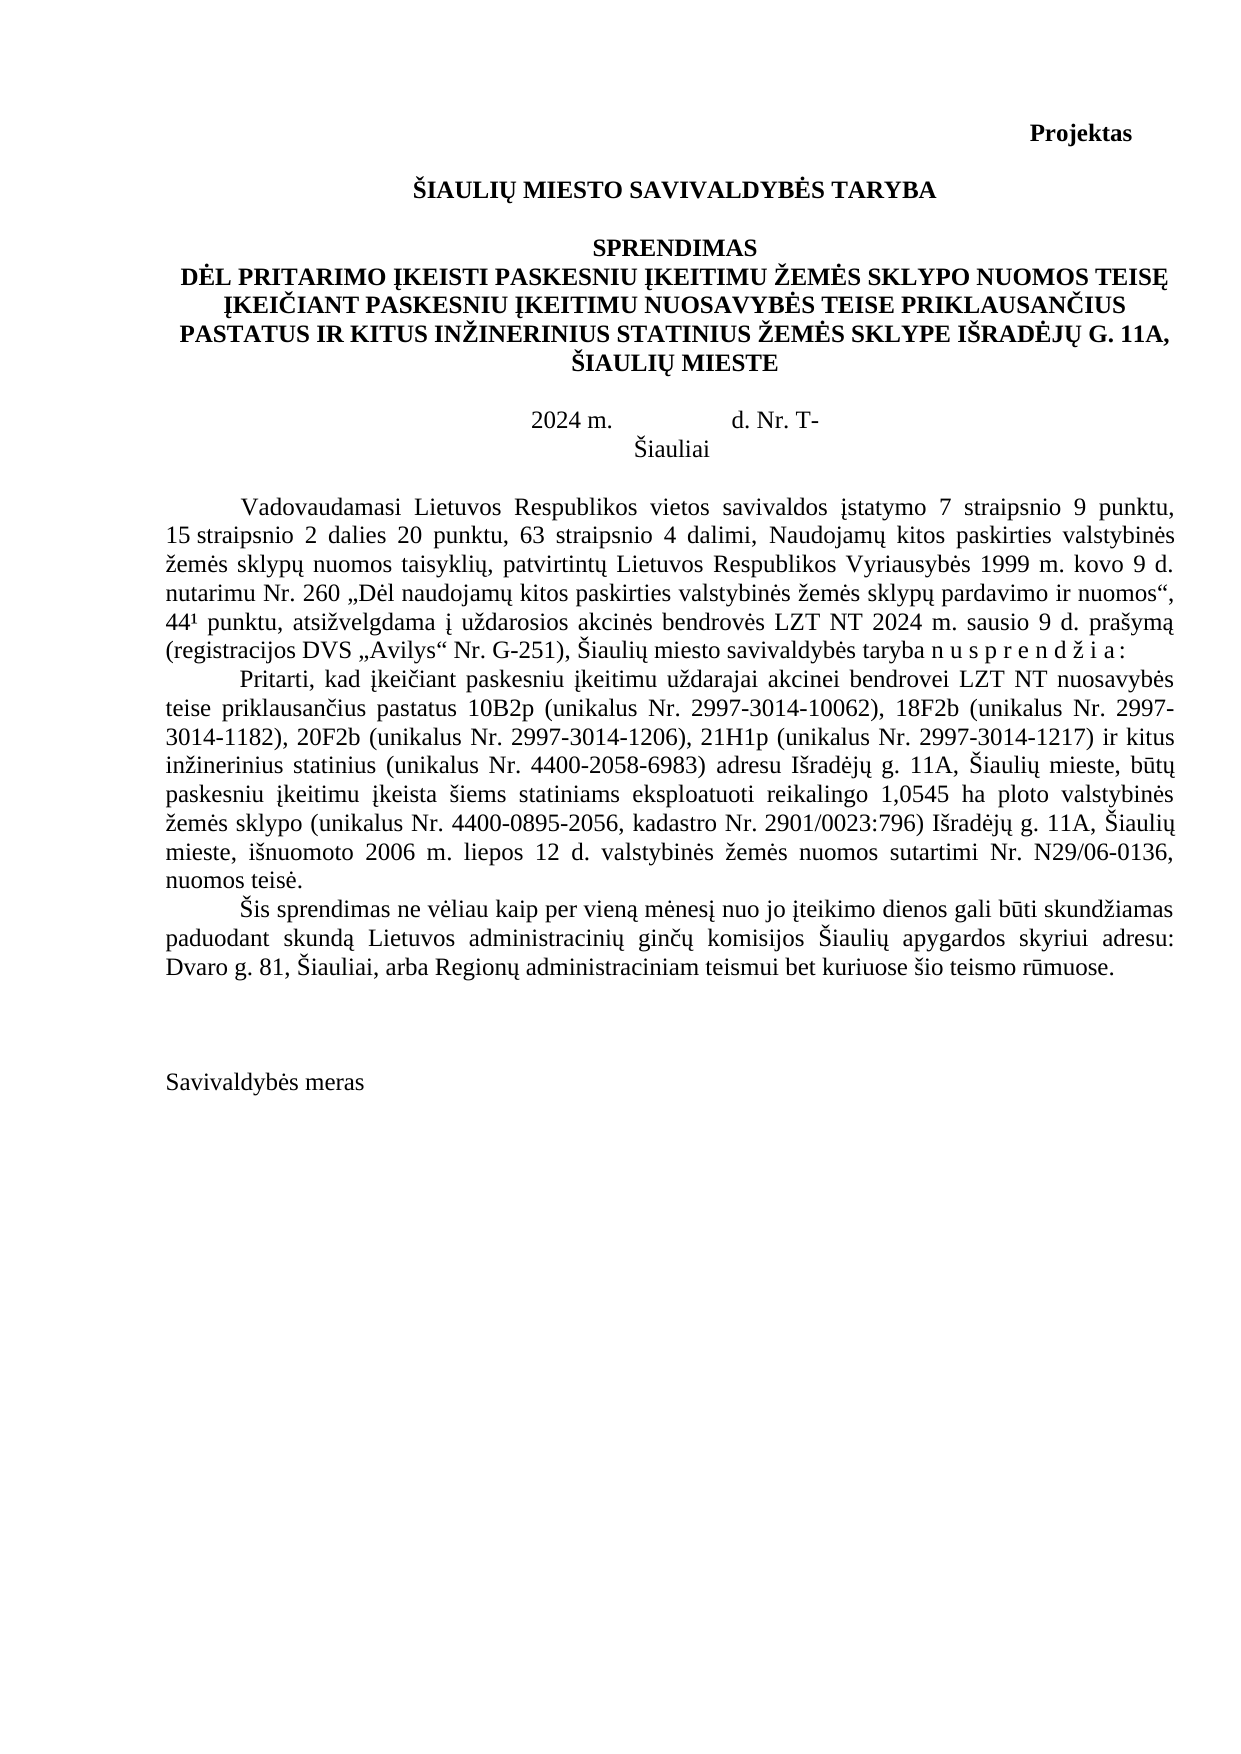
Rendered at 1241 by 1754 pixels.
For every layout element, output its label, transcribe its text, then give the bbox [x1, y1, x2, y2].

text 2024 m. d. Nr. T- [165, 406, 1184, 434]
text Savivaldybės meras [165, 1067, 1184, 1096]
text DĖL PRITARIMO ĮKEISTI PASKESNIU ĮKEITIMU ŽEMĖS SKLYPO NUOMOS TEISĘ ĮKEIČIANT PASKESNIU ĮKEITIMU NUOSAVYBĖS TEISE PRIKLAUSANČIUS PASTATUS IR KITUS INŽINERINIUS STATINIUS ŽEMĖS SKLYPE IŠRADĖJŲ G. 11A, ŠIAULIŲ MIESTE [165, 262, 1184, 377]
text Šis sprendimas ne vėliau kaip per vieną mėnesį nuo jo įteikimo dienos gali būti skundžiamas paduodant skundą Lietuvos administracinių ginčų komisijos Šiaulių apygardos skyriui adresu: Dvaro g. 81, Šiauliai, arba Regionų administraciniam teismui bet kuriuose šio teismo rūmuose. [165, 894, 1175, 981]
text SPRENDIMAS [165, 233, 1184, 262]
text Vadovaudamasi Lietuvos Respublikos vietos savivaldos įstatymo 7 straipsnio 9 punktu, 15 straipsnio 2 dalies 20 punktu, 63 straipsnio 4 dalimi, Naudojamų kitos paskirties valstybinės žemės sklypų nuomos taisyklių, patvirtintų Lietuvos Respublikos Vyriausybės 1999 m. kovo 9 d. nutarimu Nr. 260 „Dėl naudojamų kitos paskirties valstybinės žemės sklypų pardavimo ir nuomos“, 44¹ punktu, atsižvelgdama į uždarosios akcinės bendrovės LZT NT 2024 m. sausio 9 d. prašymą (registracijos DVS „Avilys“ Nr. G-251), Šiaulių miesto savivaldybės taryba nusprendžia: [165, 492, 1175, 664]
text ŠIAULIŲ MIESTO SAVIVALDYBĖS TARYBA [165, 176, 1184, 204]
text Pritarti, kad įkeičiant paskesniu įkeitimu uždarajai akcinei bendrovei LZT NT nuosavybės teise priklausančius pastatus 10B2p (unikalus Nr. 2997-3014-10062), 18F2b (unikalus Nr. 2997-3014-1182), 20F2b (unikalus Nr. 2997-3014-1206), 21H1p (unikalus Nr. 2997-3014-1217) ir kitus inžinerinius statinius (unikalus Nr. 4400-2058-6983) adresu Išradėjų g. 11A, Šiaulių mieste, būtų paskesniu įkeitimu įkeista šiems statiniams eksploatuoti reikalingo 1,0545 ha ploto valstybinės žemės sklypo (unikalus Nr. 4400-0895-2056, kadastro Nr. 2901/0023:796) Išradėjų g. 11A, Šiaulių mieste, išnuomoto 2006 m. liepos 12 d. valstybinės žemės nuomos sutartimi Nr. N29/06-0136, nuomos teisė. [165, 664, 1175, 894]
text Projektas [165, 118, 1175, 147]
text Šiauliai [165, 434, 1184, 463]
